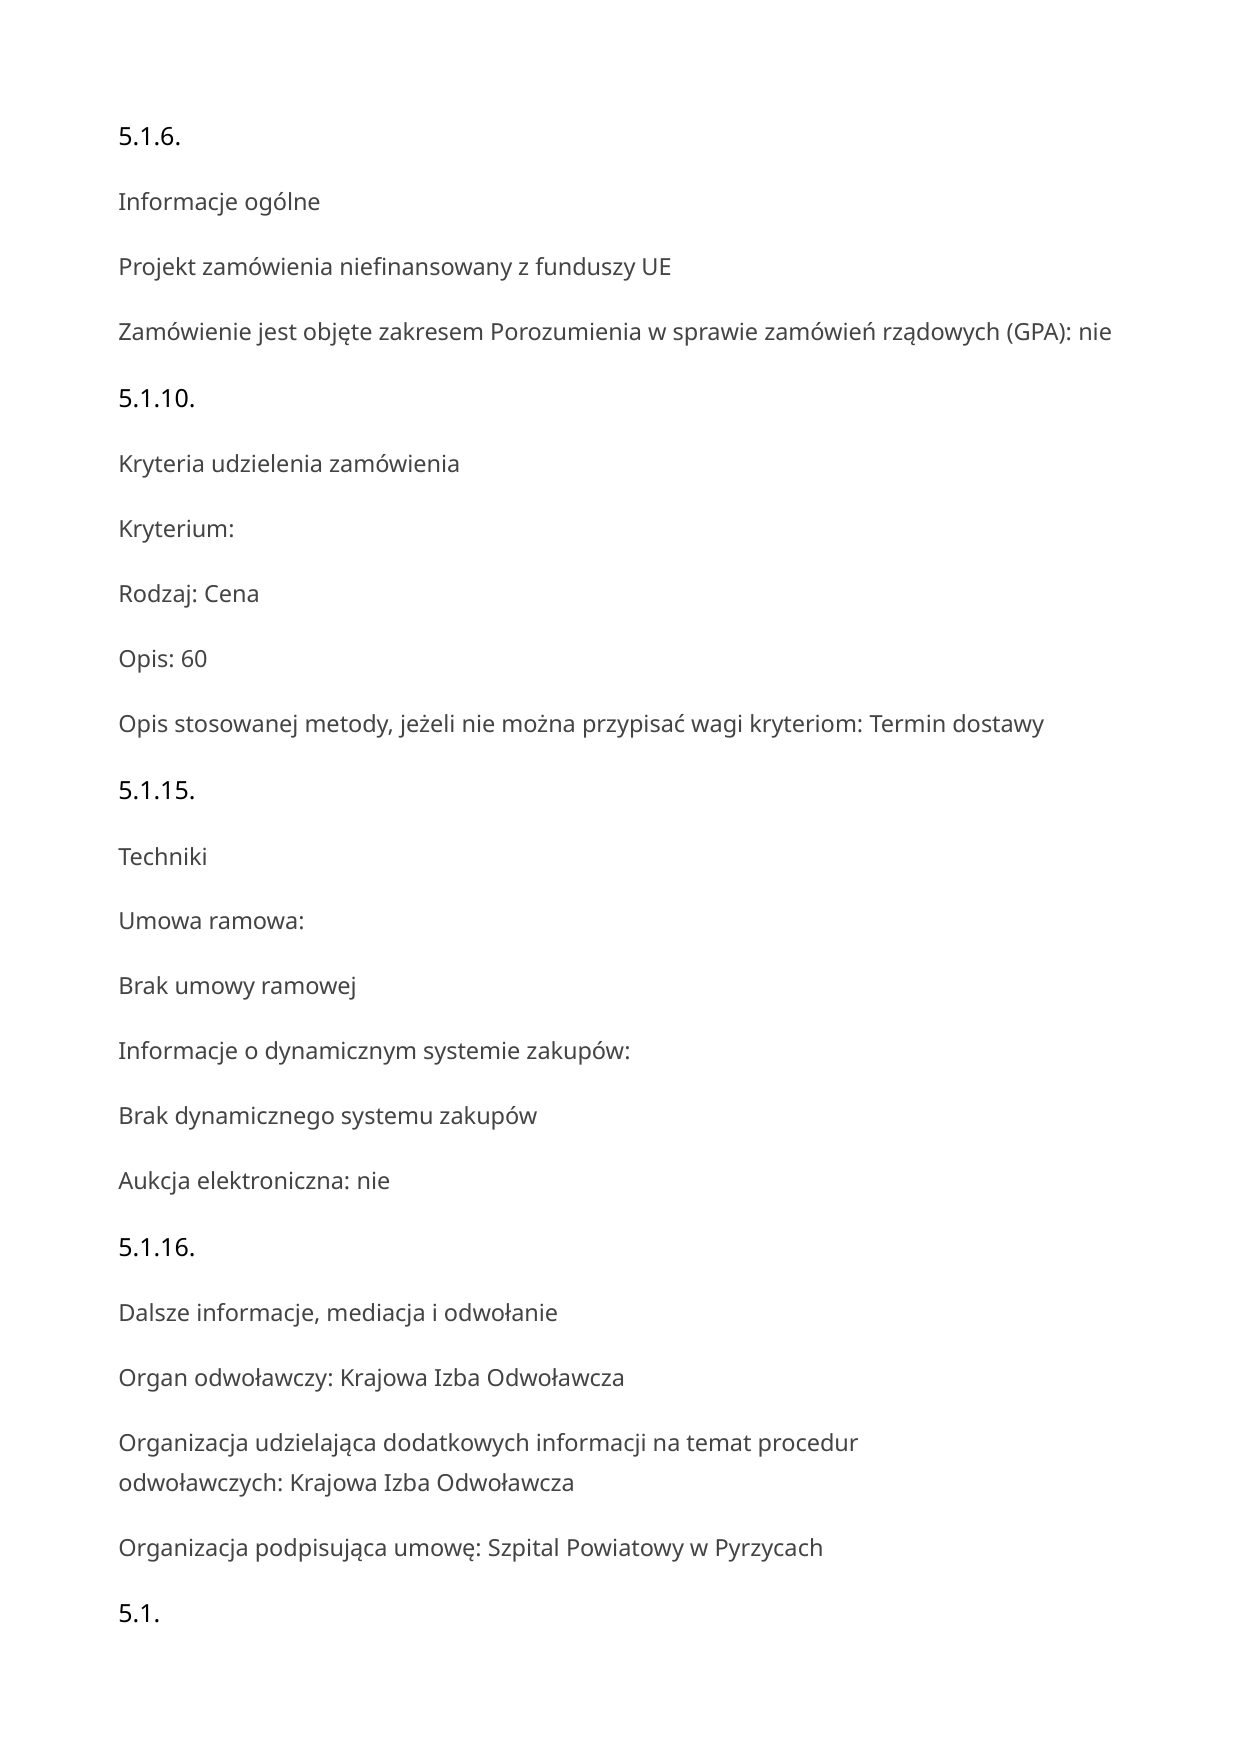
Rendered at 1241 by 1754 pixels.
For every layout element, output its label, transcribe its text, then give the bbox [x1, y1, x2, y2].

text Informacje ogólne [118, 186, 1122, 218]
text Kryterium: [118, 513, 1122, 545]
text Rodzaj: Cena [118, 578, 1122, 609]
text 5.1.6. [118, 118, 1122, 152]
text Organ odwoławczy: Krajowa Izba Odwoławcza [118, 1362, 1122, 1393]
text Umowa ramowa: [118, 905, 1122, 937]
text Brak umowy ramowej [118, 969, 1122, 1002]
text 5.1.10. [118, 380, 1122, 414]
text 5.1.15. [118, 772, 1122, 806]
text Dalsze informacje, mediacja i odwołanie [118, 1297, 1122, 1329]
text 5.1.16. [118, 1229, 1122, 1263]
text Aukcja elektroniczna: nie [118, 1164, 1122, 1196]
text Opis: 60 [118, 642, 1122, 674]
text Zamówienie jest objęte zakresem Porozumienia w sprawie zamówień rządowych (GPA): nie [118, 315, 1122, 347]
text 5.1. [118, 1596, 1122, 1630]
text Techniki [118, 840, 1122, 872]
text Organizacja udzielająca dodatkowych informacji na temat procedur odwoławczych: Krajowa Izba Odwoławcza [118, 1426, 1122, 1498]
text Opis stosowanej metody, jeżeli nie można przypisać wagi kryteriom: Termin dostawy [118, 707, 1122, 739]
text Projekt zamówienia niefinansowany z funduszy UE [118, 251, 1122, 282]
text Organizacja podpisująca umowę: Szpital Powiatowy w Pyrzycach [118, 1531, 1122, 1563]
text Brak dynamicznego systemu zakupów [118, 1099, 1122, 1131]
text Kryteria udzielenia zamówienia [118, 448, 1122, 480]
text Informacje o dynamicznym systemie zakupów: [118, 1034, 1122, 1066]
